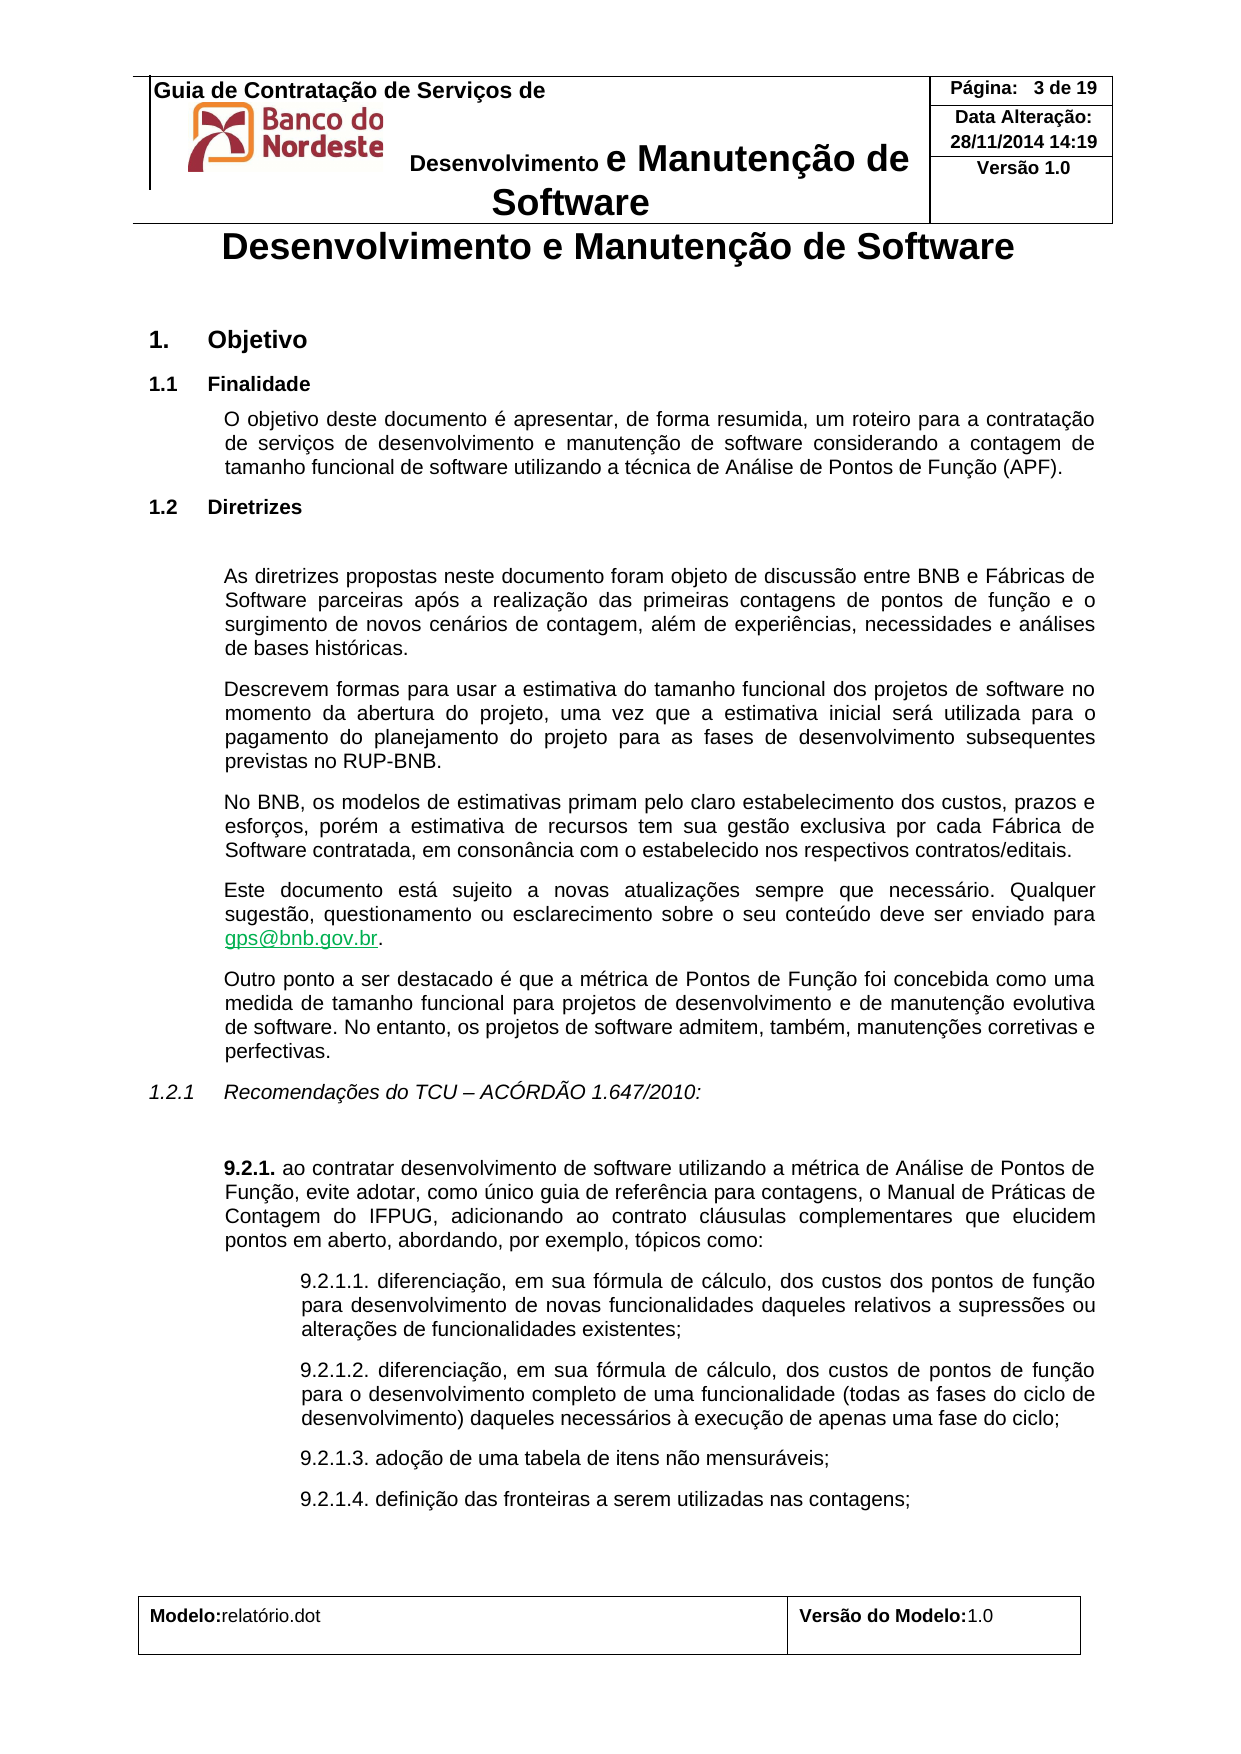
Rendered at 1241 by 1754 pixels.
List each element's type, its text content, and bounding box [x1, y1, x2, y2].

text 9.2.1. ao contratar desenvolvimento de software utilizando a métrica de Análise de Pontos de Função, evite adotar, como único guia de referência para contagens, o Manual de Práticas de Contagem do IFPUG, adicionando ao contrato cláusulas complementares que elucidem pontos em aberto, abordando, por exemplo, tópicos como: [223, 1156, 1097, 1252]
subtitle Finalidade [148, 372, 1126, 396]
text Este documento está sujeito a novas atualizações sempre que necessário. Qualquer sugestão, questionamento ou esclarecimento sobre o seu conteúdo deve ser enviado para gps@bnb.gov.br. [223, 878, 1097, 950]
text Desenvolvimento e Manutenção de Software [221, 150, 1127, 267]
subtitle Recomendações do TCU – ACÓRDÃO 1.647/2010: [148, 1080, 1127, 1104]
text 9.2.1.3. adoção de uma tabela de itens não mensuráveis; [300, 1446, 1126, 1470]
subtitle Objetivo [148, 326, 1127, 354]
text No BNB, os modelos de estimativas primam pelo claro estabelecimento dos custos, prazos e esforços, porém a estimativa de recursos tem sua gestão exclusiva por cada Fábrica de Software contratada, em consonância com o estabelecido nos respectivos contratos/editais. [223, 789, 1097, 861]
text 9.2.1.4. definição das fronteiras a serem utilizadas nas contagens; [300, 1487, 1126, 1511]
text 9.2.1.2. diferenciação, em sua fórmula de cálculo, dos custos de pontos de função para o desenvolvimento completo de uma funcionalidade (todas as fases do ciclo de desenvolvimento) daqueles necessários à execução de apenas uma fase do ciclo; [300, 1357, 1097, 1429]
text 9.2.1.1. diferenciação, em sua fórmula de cálculo, dos custos dos pontos de função para desenvolvimento de novas funcionalidades daqueles relativos a supressões ou alterações de funcionalidades existentes; [300, 1268, 1097, 1340]
text O objetivo deste documento é apresentar, de forma resumida, um roteiro para a contratação de serviços de desenvolvimento e manutenção de software considerando a contagem de tamanho funcional de software utilizando a técnica de Análise de Pontos de Função (APF). [223, 407, 1097, 478]
text Outro ponto a ser destacado é que a métrica de Pontos de Função foi concebida como uma medida de tamanho funcional para projetos de desenvolvimento e de manutenção evolutiva de software. No entanto, os projetos de software admitem, também, manutenções corretivas e perfectivas. [223, 967, 1097, 1063]
subtitle Diretrizes [148, 495, 1126, 519]
picture [188, 102, 384, 172]
text As diretrizes propostas neste documento foram objeto de discussão entre BNB e Fábricas de Software parceiras após a realização das primeiras contagens de pontos de função e o surgimento de novos cenários de contagem, além de experiências, necessidades e análises de bases históricas. [223, 564, 1097, 660]
text Descrevem formas para usar a estimativa do tamanho funcional dos projetos de software no momento da abertura do projeto, uma vez que a estimativa inicial será utilizada para o pagamento do planejamento do projeto para as fases de desenvolvimento subsequentes previstas no RUP-BNB. [223, 677, 1097, 772]
